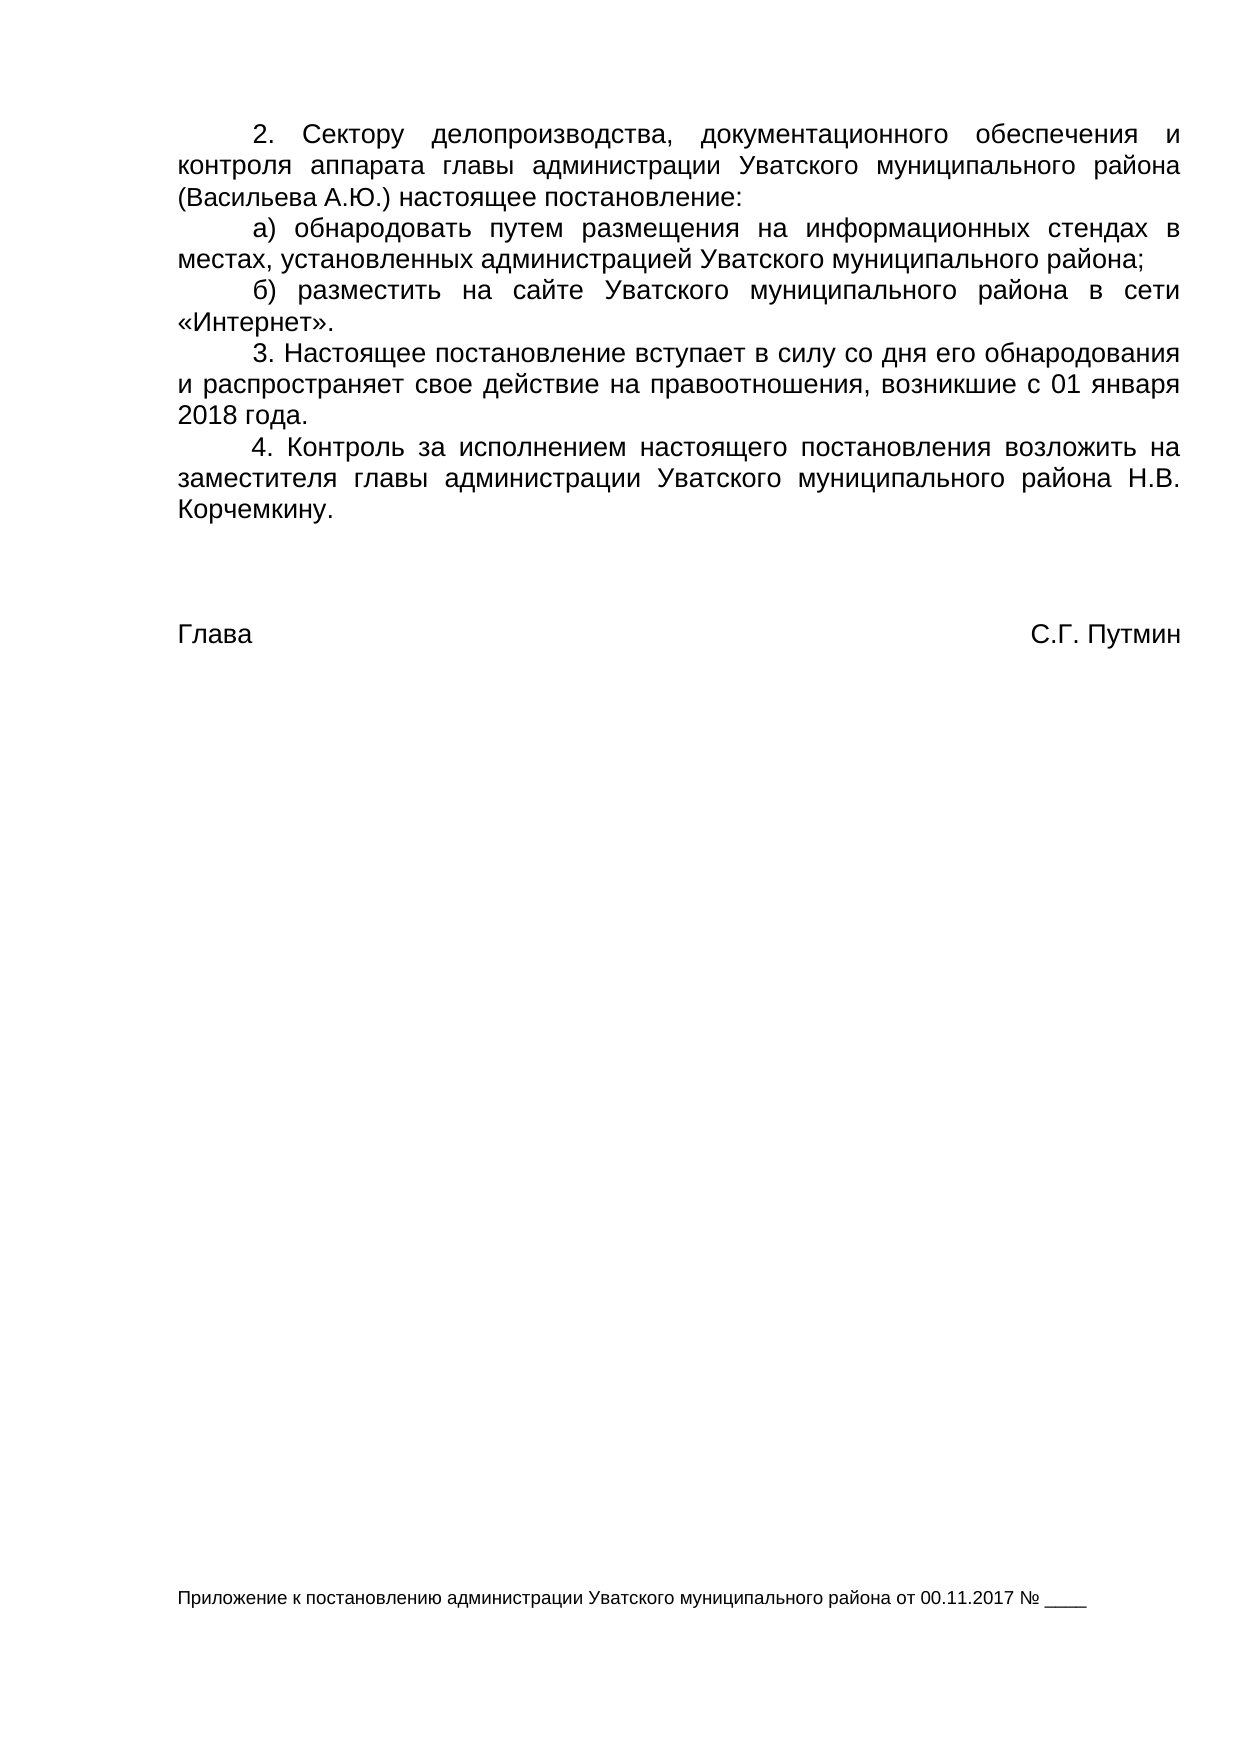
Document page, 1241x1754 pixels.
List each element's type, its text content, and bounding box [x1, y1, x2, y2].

text б) разместить на сайте Уватского муниципального района в сети «Интернет». [177, 274, 1181, 337]
text Глава С.Г. Путмин [177, 618, 1181, 649]
text Приложение к постановлению администрации Уватского муниципального района от 00.11.2017 № ____ [177, 1587, 1181, 1608]
text а) обнародовать путем размещения на информационных стендах в местах, установленных администрацией Уватского муниципального района; [177, 212, 1181, 274]
text 2. Сектору делопроизводства, документационного обеспечения и контроля аппарата главы администрации Уватского муниципального района (Васильева А.Ю.) настоящее постановление: [177, 118, 1181, 212]
text 4. Контроль за исполнением настоящего постановления возложить на заместителя главы администрации Уватского муниципального района Н.В. Корчемкину. [177, 431, 1181, 524]
text 3. Настоящее постановление вступает в силу со дня его обнародования и распространяет свое действие на правоотношения, возникшие с 01 января 2018 года. [177, 337, 1181, 431]
